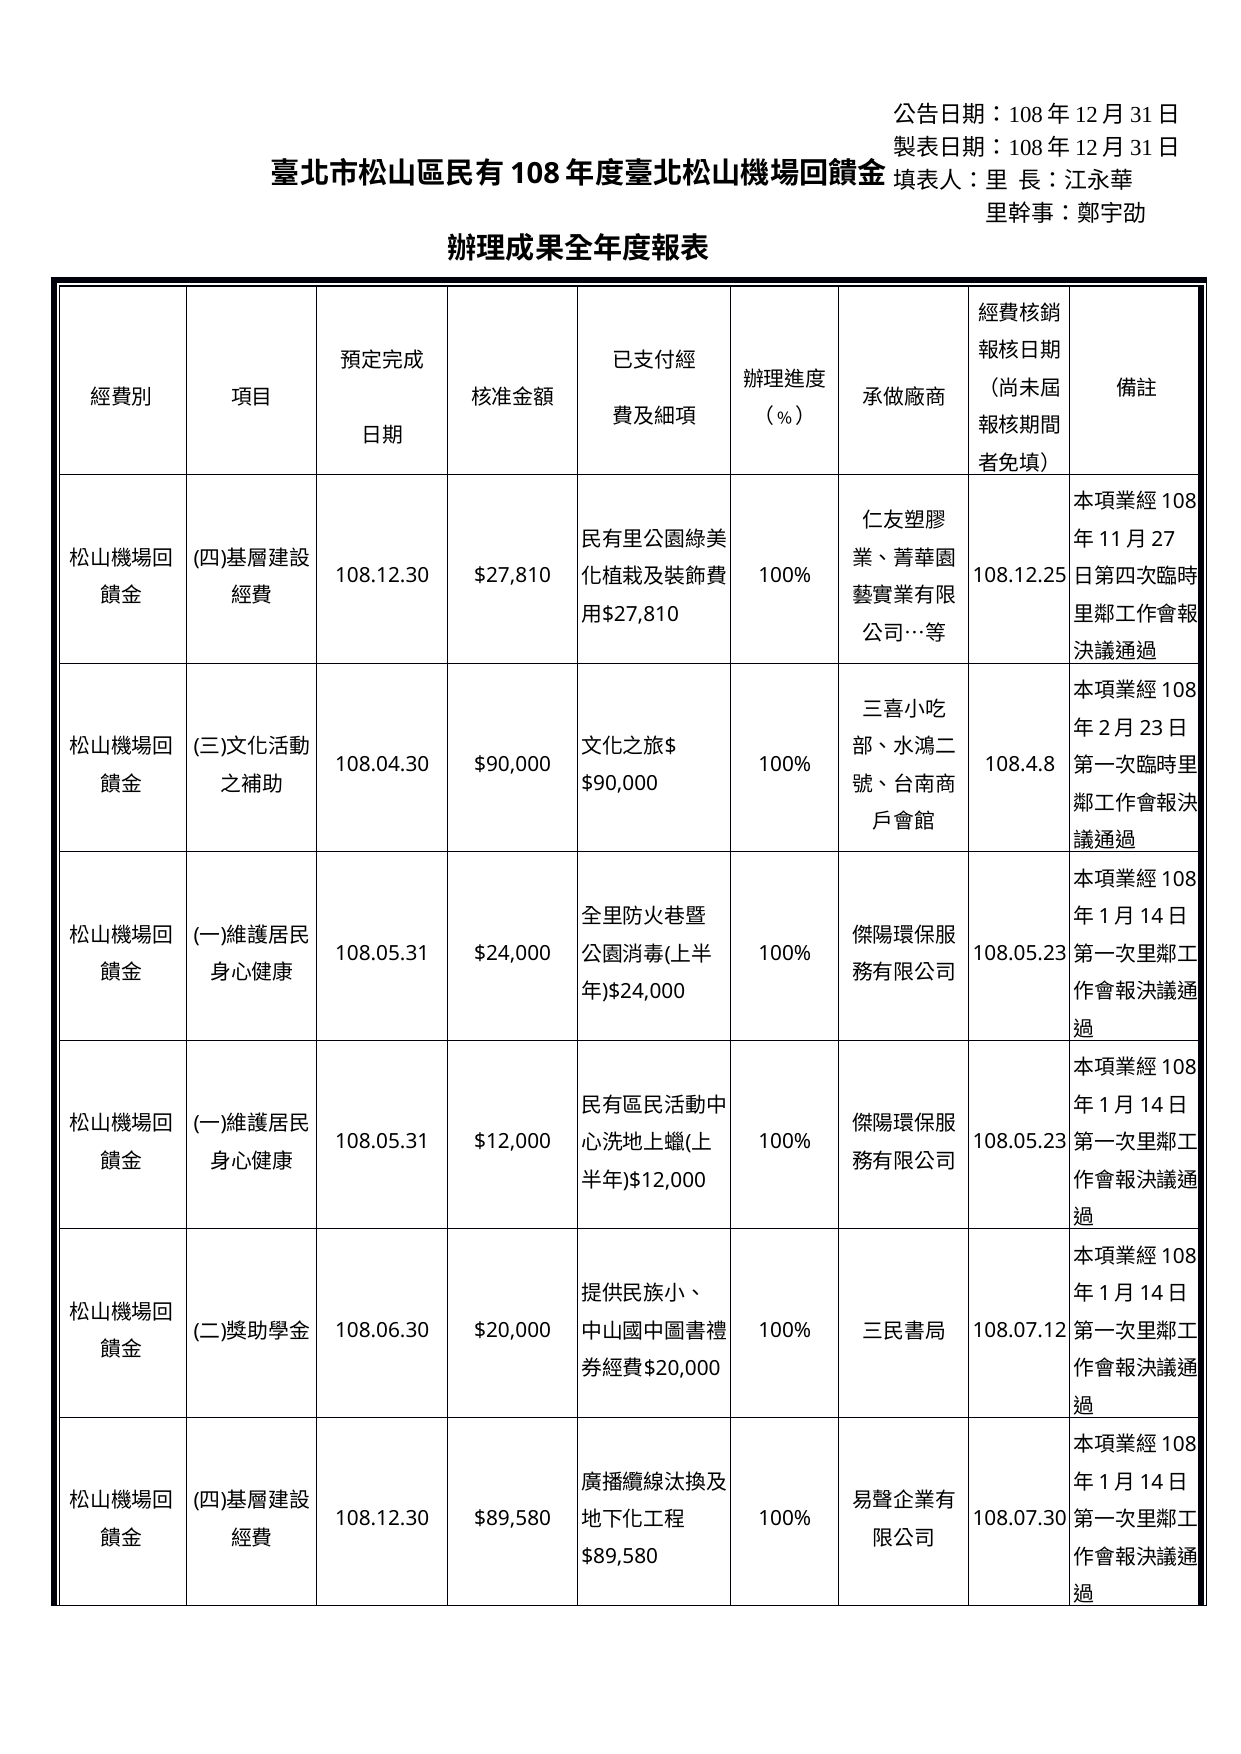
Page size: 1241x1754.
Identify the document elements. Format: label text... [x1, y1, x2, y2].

table_cell 100% [731, 1041, 838, 1228]
table_cell 傑陽環保服務有限公司 [839, 852, 968, 1039]
table_header 經費別 [60, 287, 186, 474]
table_cell 本項業經108年1月14日第一次里鄰工作會報決議通過 [1070, 1418, 1198, 1605]
table_cell 民有里公園綠美化植栽及裝飾費用$27,810 [578, 475, 730, 662]
table_cell 三民書局 [839, 1229, 968, 1417]
text 辦理成果全年度報表 [59, 202, 1098, 277]
table_cell 100% [731, 664, 838, 851]
table_cell 三喜小吃部、水鴻二號、台南商戶會館 [839, 664, 968, 851]
text 里幹事：鄭宇劭 [1098, 195, 1193, 228]
table_cell 松山機場回饋金 [60, 475, 186, 662]
text 公告日期：108年12月31日 [894, 96, 1193, 129]
table_header 項目 [187, 287, 316, 474]
table_cell 本項業經108年1月14日第一次里鄰工作會報決議通過 [1070, 1229, 1198, 1417]
table_cell 傑陽環保服務有限公司 [839, 1041, 968, 1228]
table_cell (一)維護居民身心健康 [187, 852, 316, 1039]
table_cell 提供民族小、 中山國中圖書禮券經費$20,000 [578, 1229, 730, 1417]
table_cell 本項業經108年2月23日第一次臨時里鄰工作會報決議通過 [1070, 664, 1198, 851]
table_cell $90,000 [448, 664, 577, 851]
table_cell 100% [731, 852, 838, 1039]
table_header 核准金額 [448, 287, 577, 474]
table_cell 108.12.25 [969, 475, 1069, 662]
text 填表人：里 長：江永華 [1098, 162, 1193, 195]
table_cell 108.04.30 [317, 664, 447, 851]
table_cell 文化之旅$$90,000 [578, 664, 730, 851]
table_cell (三)文化活動之補助 [187, 664, 316, 851]
table_cell (二)獎助學金 [187, 1229, 316, 1417]
table_cell 易聲企業有限公司 [839, 1418, 968, 1605]
text 臺北市松山區民有108年度臺北松山機場回饋金 [59, 127, 1098, 202]
table_cell 100% [731, 475, 838, 662]
table_cell 松山機場回饋金 [60, 1229, 186, 1417]
table_cell 松山機場回饋金 [60, 664, 186, 851]
table_cell (一)維護居民身心健康 [187, 1041, 316, 1228]
table_cell 108.05.23 [969, 852, 1069, 1039]
table_cell 108.07.12 [969, 1229, 1069, 1417]
table_cell 仁友塑膠業、菁華園藝實業有限公司…等 [839, 475, 968, 662]
table_cell 全里防火巷暨 公園消毒(上半年)$24,000 [578, 852, 730, 1039]
table_cell (四)基層建設經費 [187, 475, 316, 662]
table_cell 108.12.30 [317, 1418, 447, 1605]
table_cell 松山機場回饋金 [60, 852, 186, 1039]
table_cell 108.05.23 [969, 1041, 1069, 1228]
table_cell 108.06.30 [317, 1229, 447, 1417]
table_cell $89,580 [448, 1418, 577, 1605]
table_cell 108.12.30 [317, 475, 447, 662]
table_cell 松山機場回饋金 [60, 1041, 186, 1228]
table_cell $24,000 [448, 852, 577, 1039]
text 製表日期：108年12月31日 [1098, 129, 1193, 162]
table_header 辦理進度（﹪） [731, 287, 838, 474]
table_cell 108.05.31 [317, 1041, 447, 1228]
table_header 預定完成 日期 [317, 287, 447, 474]
table_cell $20,000 [448, 1229, 577, 1417]
table_cell 民有區民活動中心洗地上蠟(上半年)$12,000 [578, 1041, 730, 1228]
table_cell 本項業經108年1月14日第一次里鄰工作會報決議通過 [1070, 1041, 1198, 1228]
table_cell 本項業經108年1月14日第一次里鄰工作會報決議通過 [1070, 852, 1198, 1039]
table_header 備註 [1070, 287, 1198, 474]
table_cell (四)基層建設經費 [187, 1418, 316, 1605]
table_header 經費核銷報核日期（尚未屆報核期間者免填） [969, 287, 1069, 474]
table_cell 108.07.30 [969, 1418, 1069, 1605]
table_cell $27,810 [448, 475, 577, 662]
table_cell 廣播纜線汰換及地下化工程$89,580 [578, 1418, 730, 1605]
table_cell 108.4.8 [969, 664, 1069, 851]
table_cell 100% [731, 1229, 838, 1417]
table_cell 松山機場回饋金 [60, 1418, 186, 1605]
table_cell 本項業經108年11月27日第四次臨時里鄰工作會報決議通過 [1070, 475, 1198, 662]
table_header 承做廠商 [839, 287, 968, 474]
table_cell $12,000 [448, 1041, 577, 1228]
table_cell 108.05.31 [317, 852, 447, 1039]
table_header 已支付經 費及細項 [578, 287, 730, 474]
table_cell 100% [731, 1418, 838, 1605]
